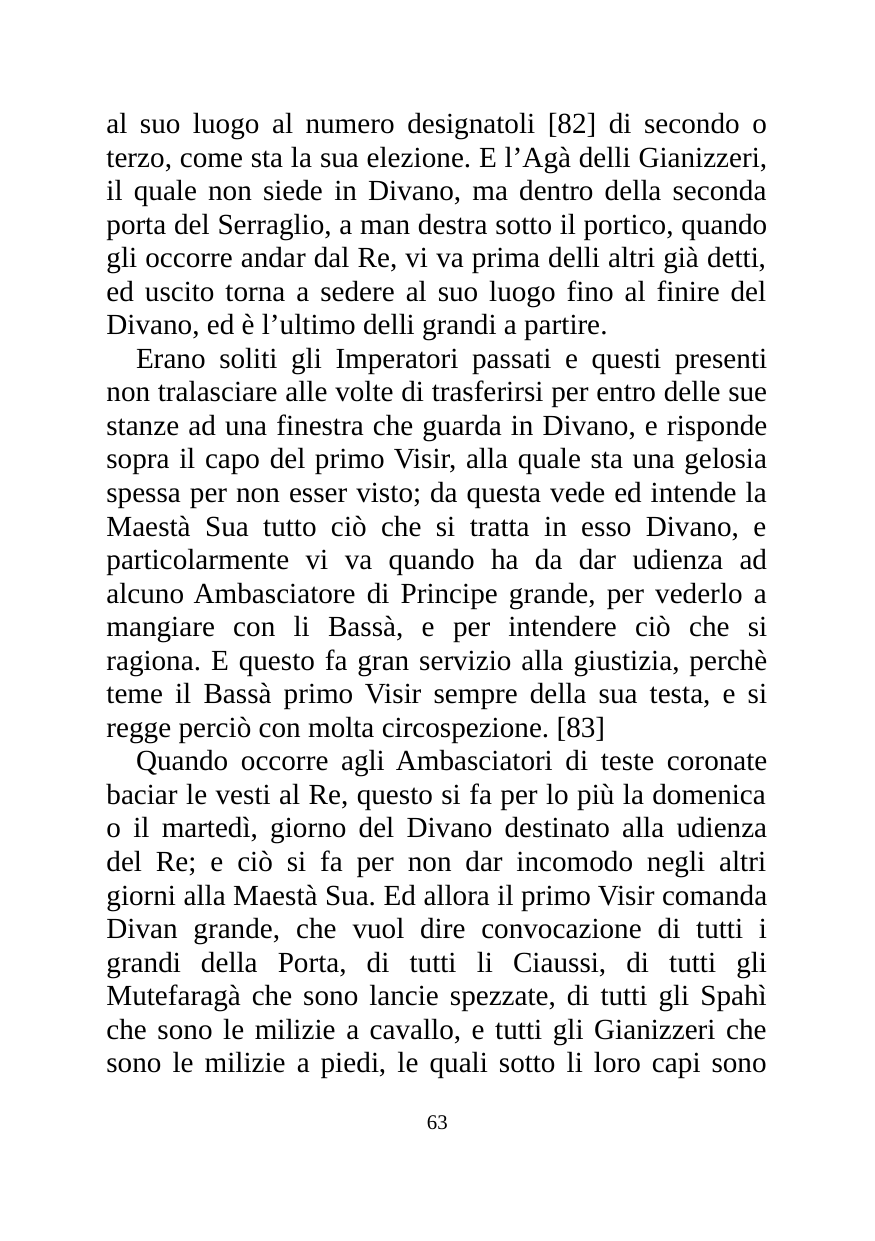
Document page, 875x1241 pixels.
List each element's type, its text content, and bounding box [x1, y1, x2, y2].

text Quando occorre agli Ambasciatori di teste coronate baciar le vesti al Re, questo si fa per lo più la domenica o il martedì, giorno del Divano destinato alla udienza del Re; e ciò si fa per non dar incomodo negli altri giorni alla Maestà Sua. Ed allora il primo Visir comanda Divan grande, che vuol dire convocazione di tutti i grandi della Porta, di tutti li Ciaussi, di tutti gli Mutefaragà che sono lancie spezzate, di tutti gli Spahì che sono le milizie a cavallo, e tutti gli Gianizzeri che sono le milizie a piedi, le quali sotto li loro capi sono [106, 743, 768, 1079]
text Erano soliti gli Imperatori passati e questi presenti non tralasciare alle volte di trasferirsi per entro delle sue stanze ad una finestra che guarda in Divano, e risponde sopra il capo del primo Visir, alla quale sta una gelosia spessa per non esser visto; da questa vede ed intende la Maestà Sua tutto ciò che si tratta in esso Divano, e particolarmente vi va quando ha da dar udienza ad alcuno Ambasciatore di Principe grande, per vederlo a mangiare con li Bassà, e per intendere ciò che si ragiona. E questo fa gran servizio alla giustizia, perchè teme il Bassà primo Visir sempre della sua testa, e si regge perciò con molta circospezione. [83] [106, 341, 768, 743]
text al suo luogo al numero designatoli [82] di secondo o terzo, come sta la sua elezione. E l’Agà delli Gianizzeri, il quale non siede in Divano, ma dentro della seconda porta del Serraglio, a man destra sotto il portico, quando gli occorre andar dal Re, vi va prima delli altri già detti, ed uscito torna a sedere al suo luogo fino al finire del Divano, ed è l’ultimo delli grandi a partire. [106, 106, 768, 341]
